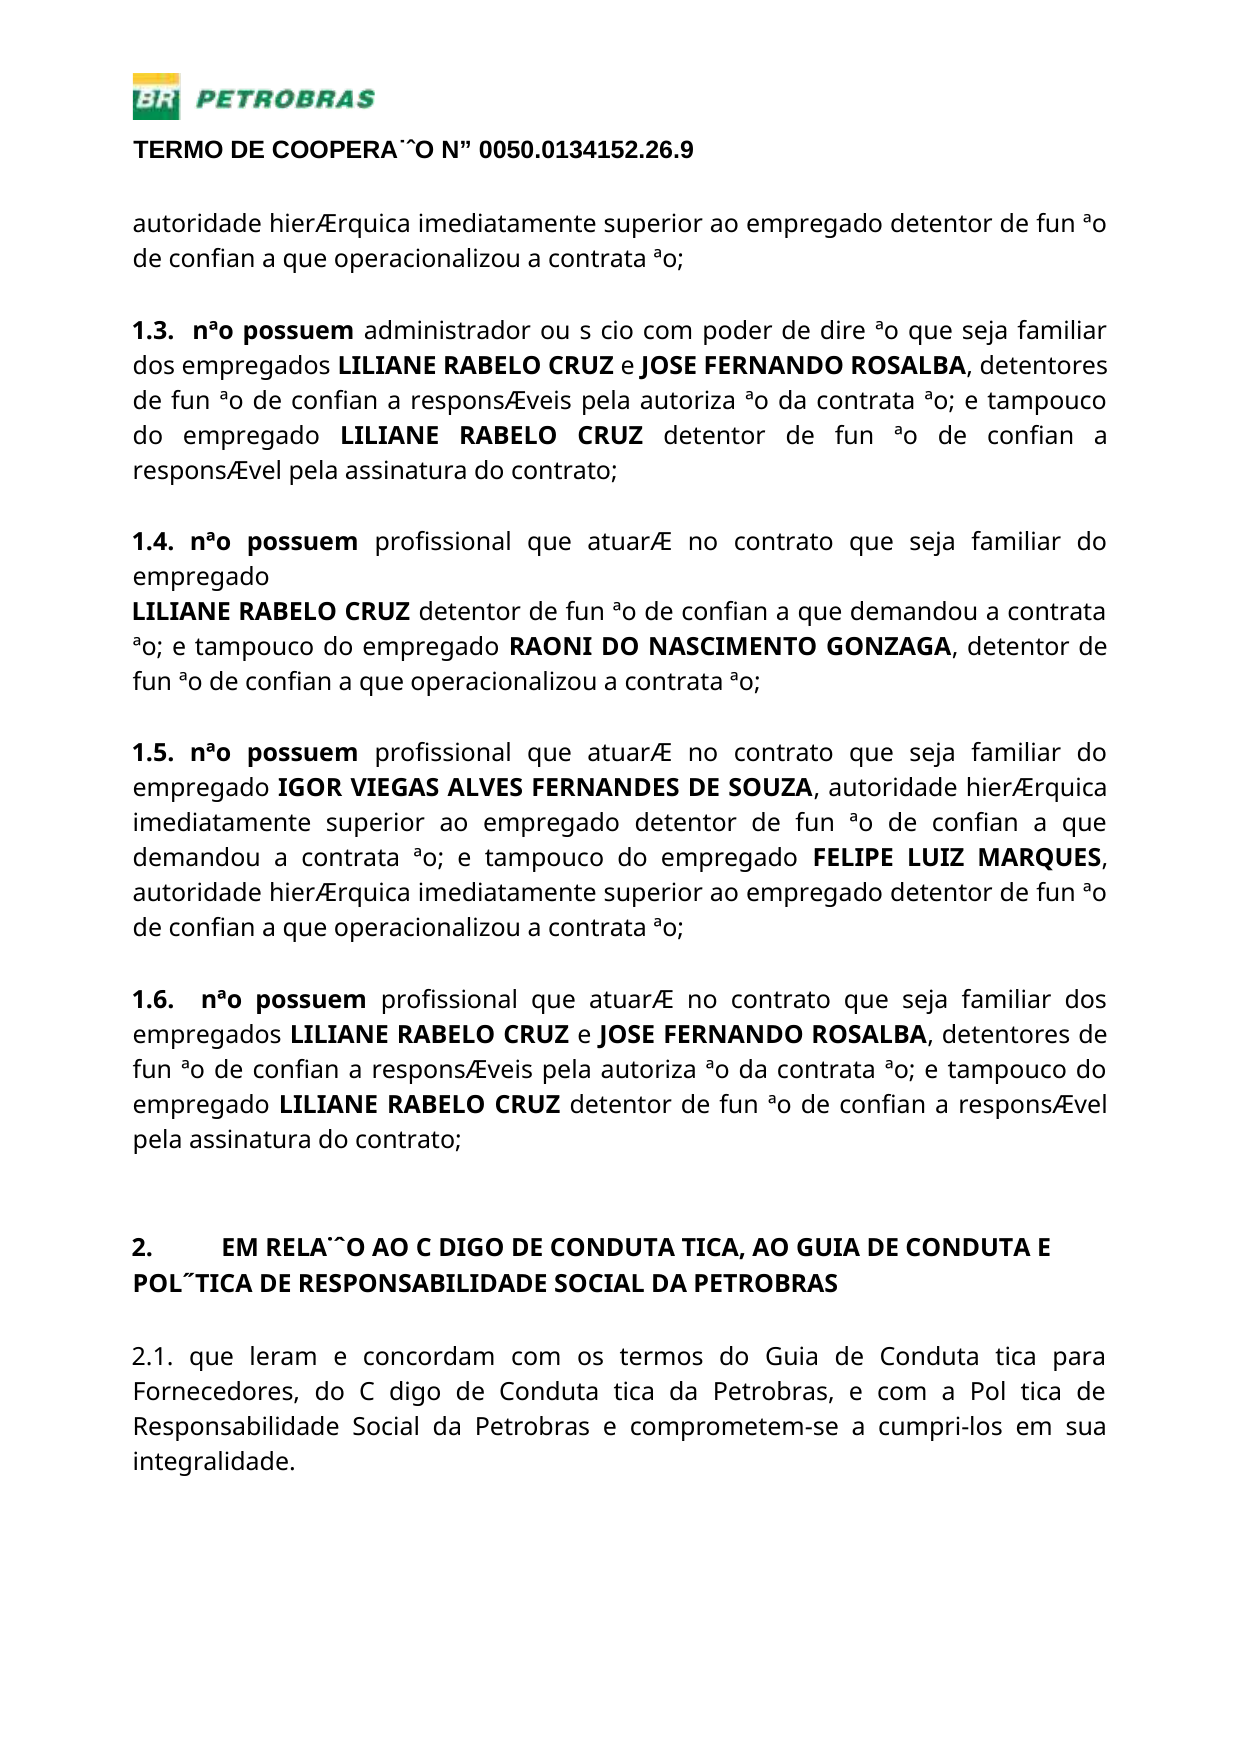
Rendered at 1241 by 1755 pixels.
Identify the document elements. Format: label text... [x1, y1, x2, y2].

text 1.4. nªo possuem profissional que atuarÆ no contrato que seja familiar do empregado [131, 524, 1108, 593]
text 1.5. nªo possuem profissional que atuarÆ no contrato que seja familiar do empregado IGOR VIEGAS ALVES FERNANDES DE SOUZA, autoridade hierÆrquica imediatamente superior ao empregado detentor de fun ªo de confian a que demandou a contrata ªo; e tampouco do empregado FELIPE LUIZ MARQUES, autoridade hierÆrquica imediatamente superior ao empregado detentor de fun ªo de confian a que operacionalizou a contrata ªo; [131, 735, 1108, 944]
text 1.3. nªo possuem administrador ou s cio com poder de dire ªo que seja familiar dos empregados LILIANE RABELO CRUZ e JOSE FERNANDO ROSALBA, detentores de fun ªo de confian a responsÆveis pela autoriza ªo da contrata ªo; e tampouco do empregado LILIANE RABELO CRUZ detentor de fun ªo de confian a responsÆvel pela assinatura do contrato; [131, 312, 1108, 486]
text 2.1. que leram e concordam com os termos do Guia de Conduta tica para Fornecedores, do C digo de Conduta tica da Petrobras, e com a Pol tica de Responsabilidade Social da Petrobras e comprometem-se a cumpri-los em sua integralidade. [131, 1338, 1108, 1477]
text autoridade hierÆrquica imediatamente superior ao empregado detentor de fun ªo de confian a que operacionalizou a contrata ªo; [131, 206, 1108, 275]
text LILIANE RABELO CRUZ detentor de fun ªo de confian a que demandou a contrata ªo; e tampouco do empregado RAONI DO NASCIMENTO GONZAGA, detentor de fun ªo de confian a que operacionalizou a contrata ªo; [131, 594, 1108, 698]
text 2. EM RELA˙ˆO AO C DIGO DE CONDUTA TICA, AO GUIA DE CONDUTA E [131, 1229, 1108, 1263]
subtitle POL˝TICA DE RESPONSABILIDADE SOCIAL DA PETROBRAS [132, 1266, 1108, 1299]
text 1.6. nªo possuem profissional que atuarÆ no contrato que seja familiar dos empregados LILIANE RABELO CRUZ e JOSE FERNANDO ROSALBA, detentores de fun ªo de confian a responsÆveis pela autoriza ªo da contrata ªo; e tampouco do empregado LILIANE RABELO CRUZ detentor de fun ªo de confian a responsÆvel pela assinatura do contrato; [131, 981, 1108, 1156]
